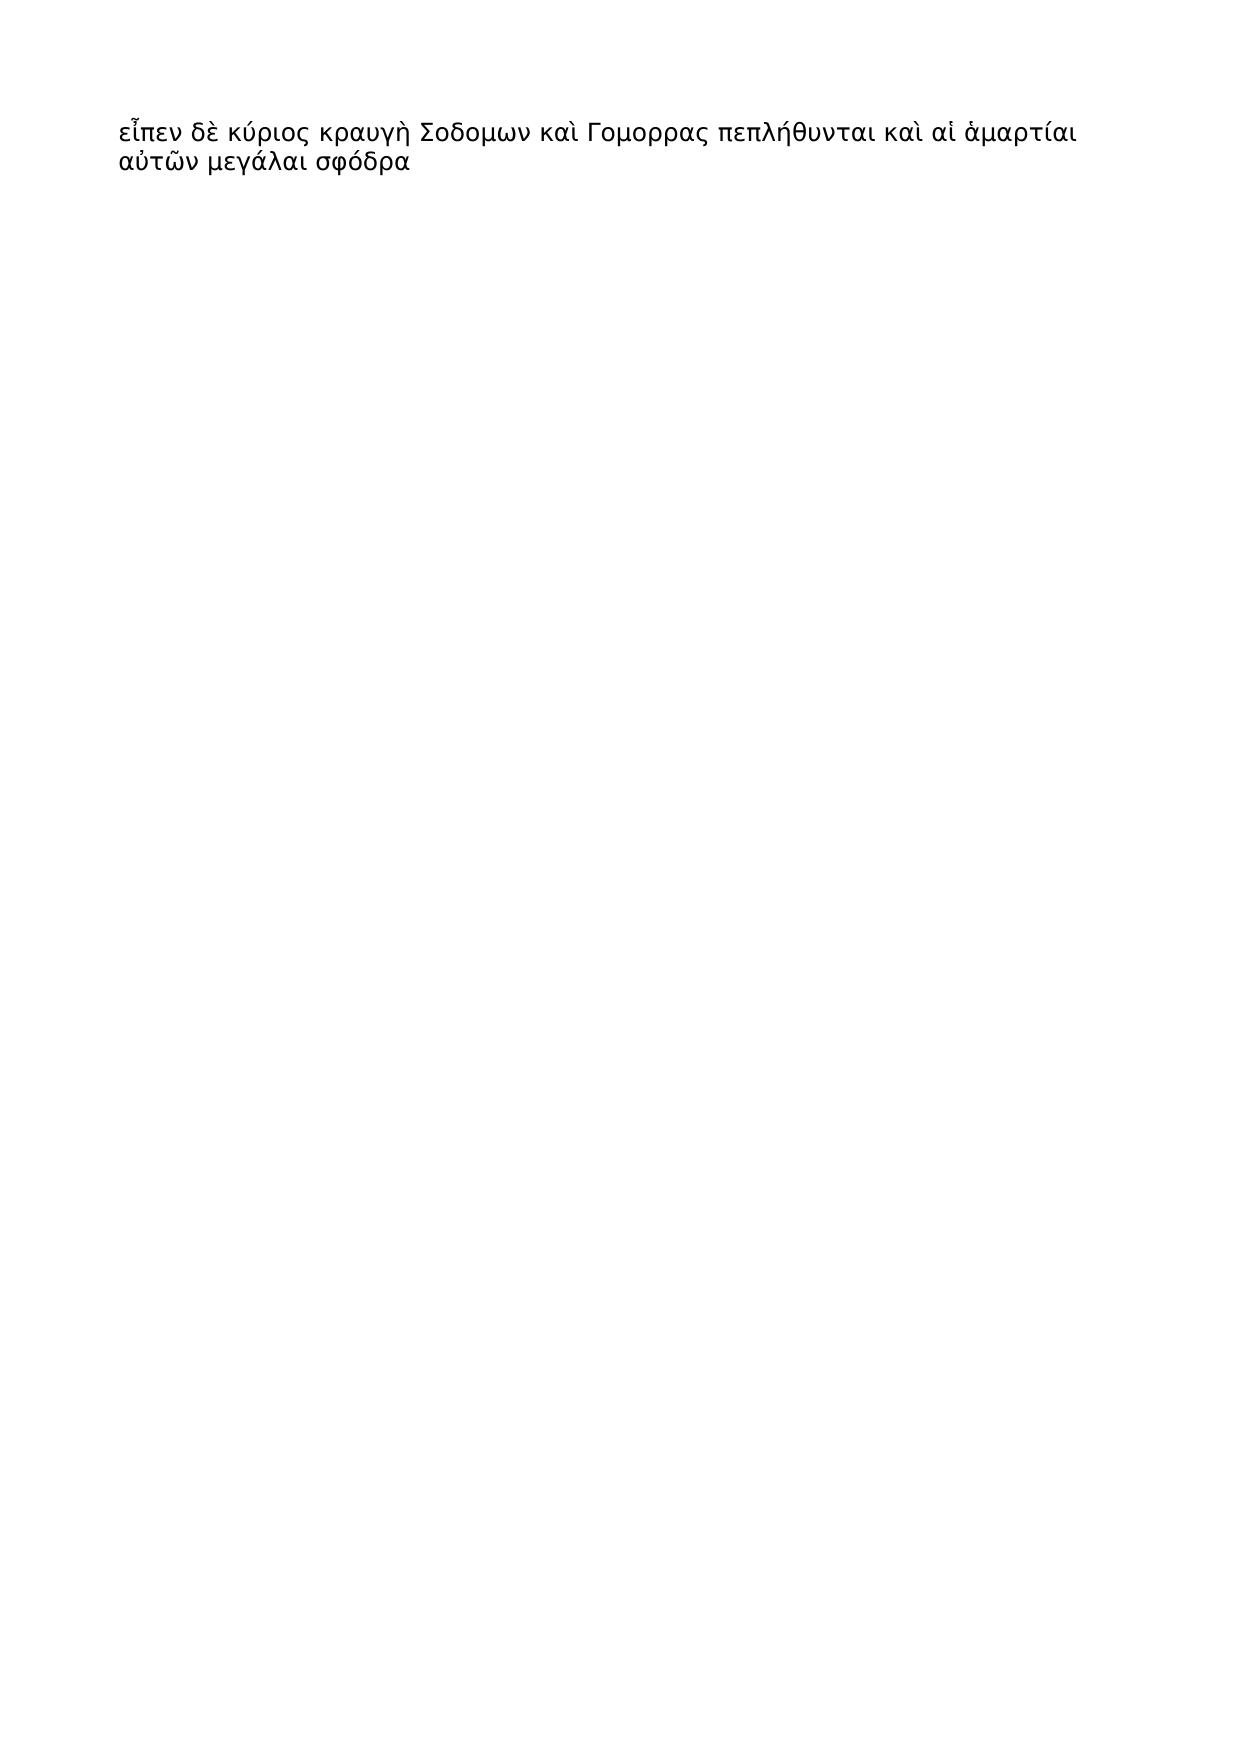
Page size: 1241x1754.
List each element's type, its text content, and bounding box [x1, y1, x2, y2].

text εἶπεν δὲ κύριος κραυγὴ Σοδομων καὶ Γομορρας πεπλήθυνται καὶ αἱ ἁμαρτίαι αὐτῶν μεγάλαι σφόδρα [118, 118, 1122, 176]
